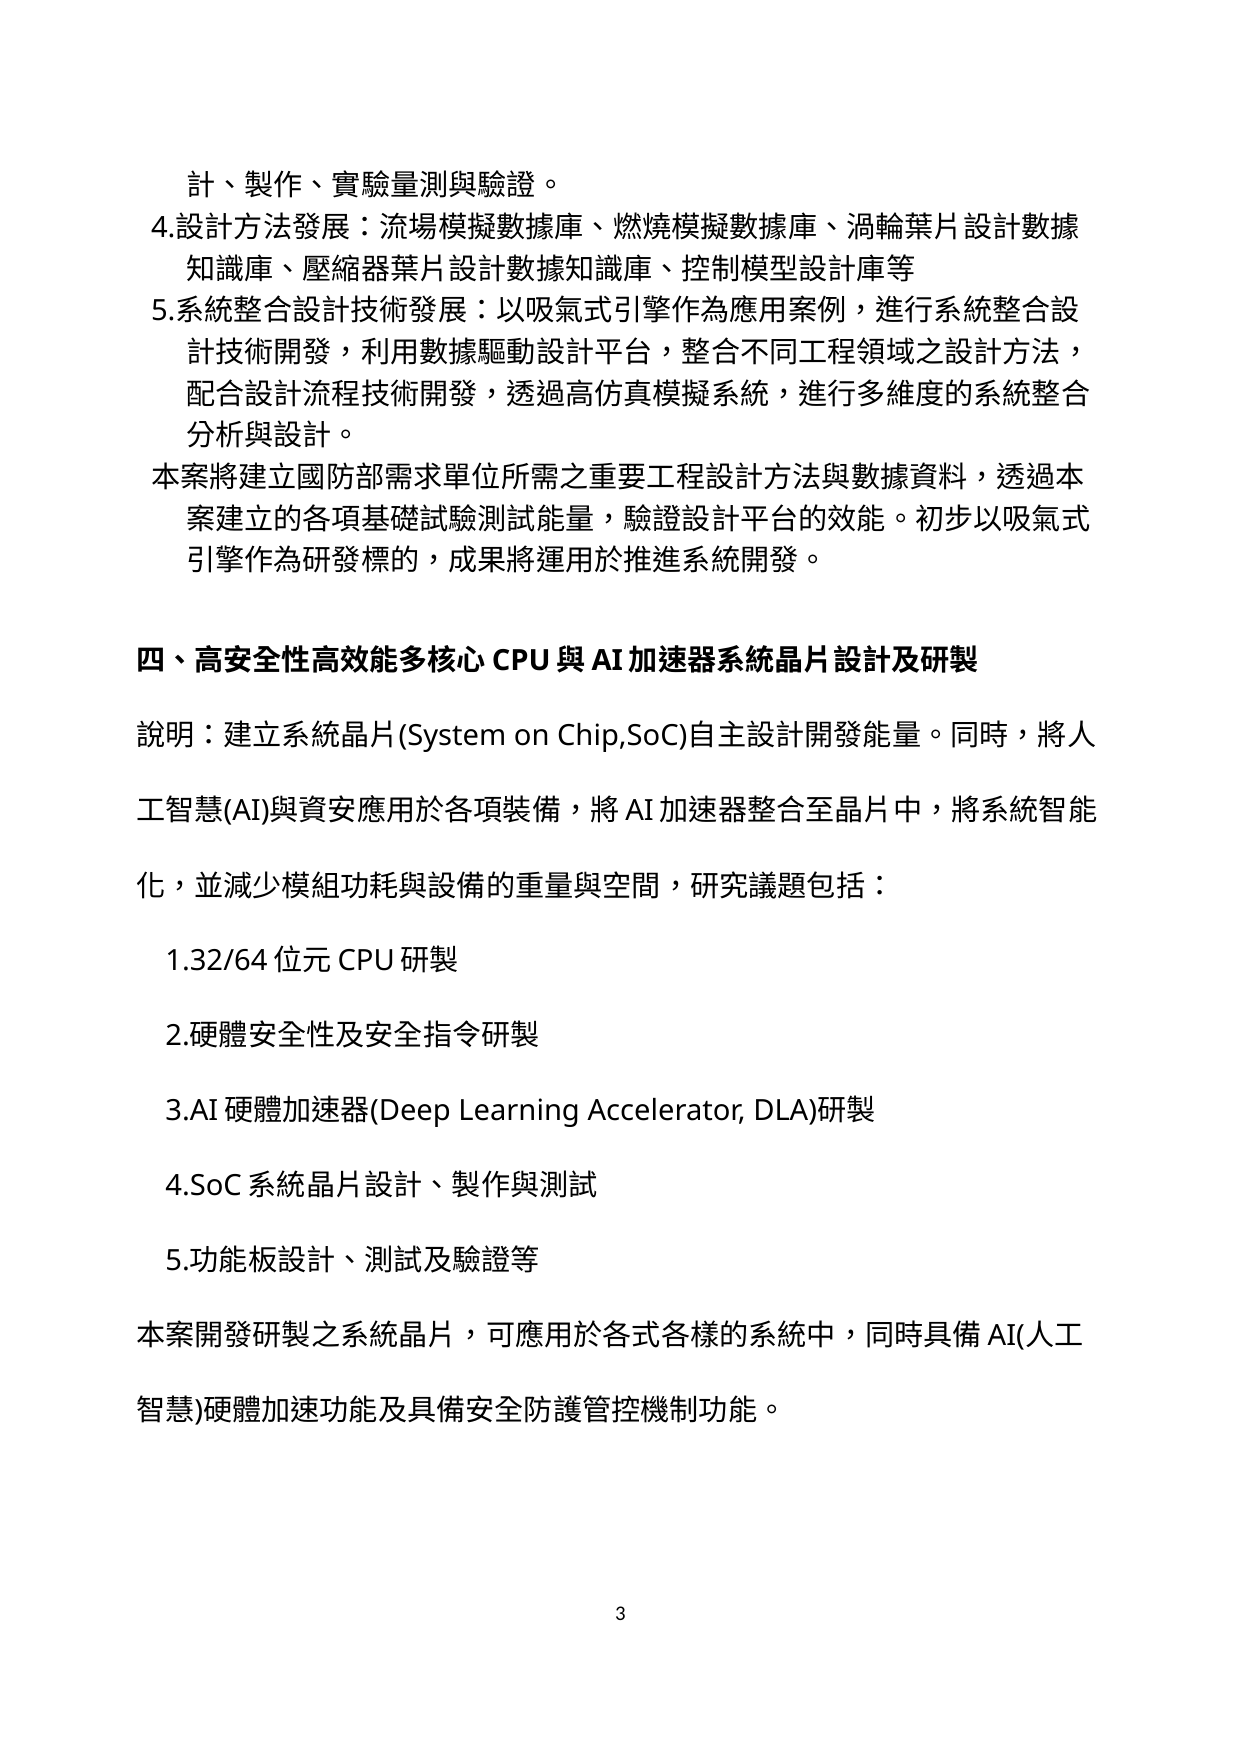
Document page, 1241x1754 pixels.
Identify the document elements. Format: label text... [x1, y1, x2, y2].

text 計、製作、實驗量測與驗證。 [151, 162, 1104, 204]
text 說明：建立系統晶片(System on Chip,SoC)自主設計開發能量。同時，將人工智慧(AI)與資安應用於各項裝備，將AI加速器整合至晶片中，將系統智能化，並減少模組功耗與設備的重量與空間，研究議題包括： [136, 696, 1104, 921]
text 2.硬體安全性及安全指令研製 [165, 996, 1104, 1071]
text 1.32/64位元CPU研製 [165, 921, 1104, 996]
text 本案將建立國防部需求單位所需之重要工程設計方法與數據資料，透過本案建立的各項基礎試驗測試能量，驗證設計平台的效能。初步以吸氣式引擎作為研發標的，成果將運用於推進系統開發。 [151, 454, 1104, 579]
text 四、高安全性高效能多核心CPU與AI加速器系統晶片設計及研製 [136, 621, 1104, 696]
text 本案開發研製之系統晶片，可應用於各式各樣的系統中，同時具備AI(人工智慧)硬體加速功能及具備安全防護管控機制功能。 [136, 1296, 1104, 1446]
text 5.系統整合設計技術發展：以吸氣式引擎作為應用案例，進行系統整合設計技術開發，利用數據驅動設計平台，整合不同工程領域之設計方法，配合設計流程技術開發，透過高仿真模擬系統，進行多維度的系統整合分析與設計。 [151, 287, 1104, 454]
text 4.設計方法發展：流場模擬數據庫、燃燒模擬數據庫、渦輪葉片設計數據知識庫、壓縮器葉片設計數據知識庫、控制模型設計庫等 [151, 204, 1104, 287]
text 3.AI硬體加速器(Deep Learning Accelerator, DLA)研製 [165, 1071, 1104, 1146]
text 5.功能板設計、測試及驗證等 [165, 1221, 1104, 1296]
text 4.SoC系統晶片設計、製作與測試 [165, 1146, 1104, 1221]
